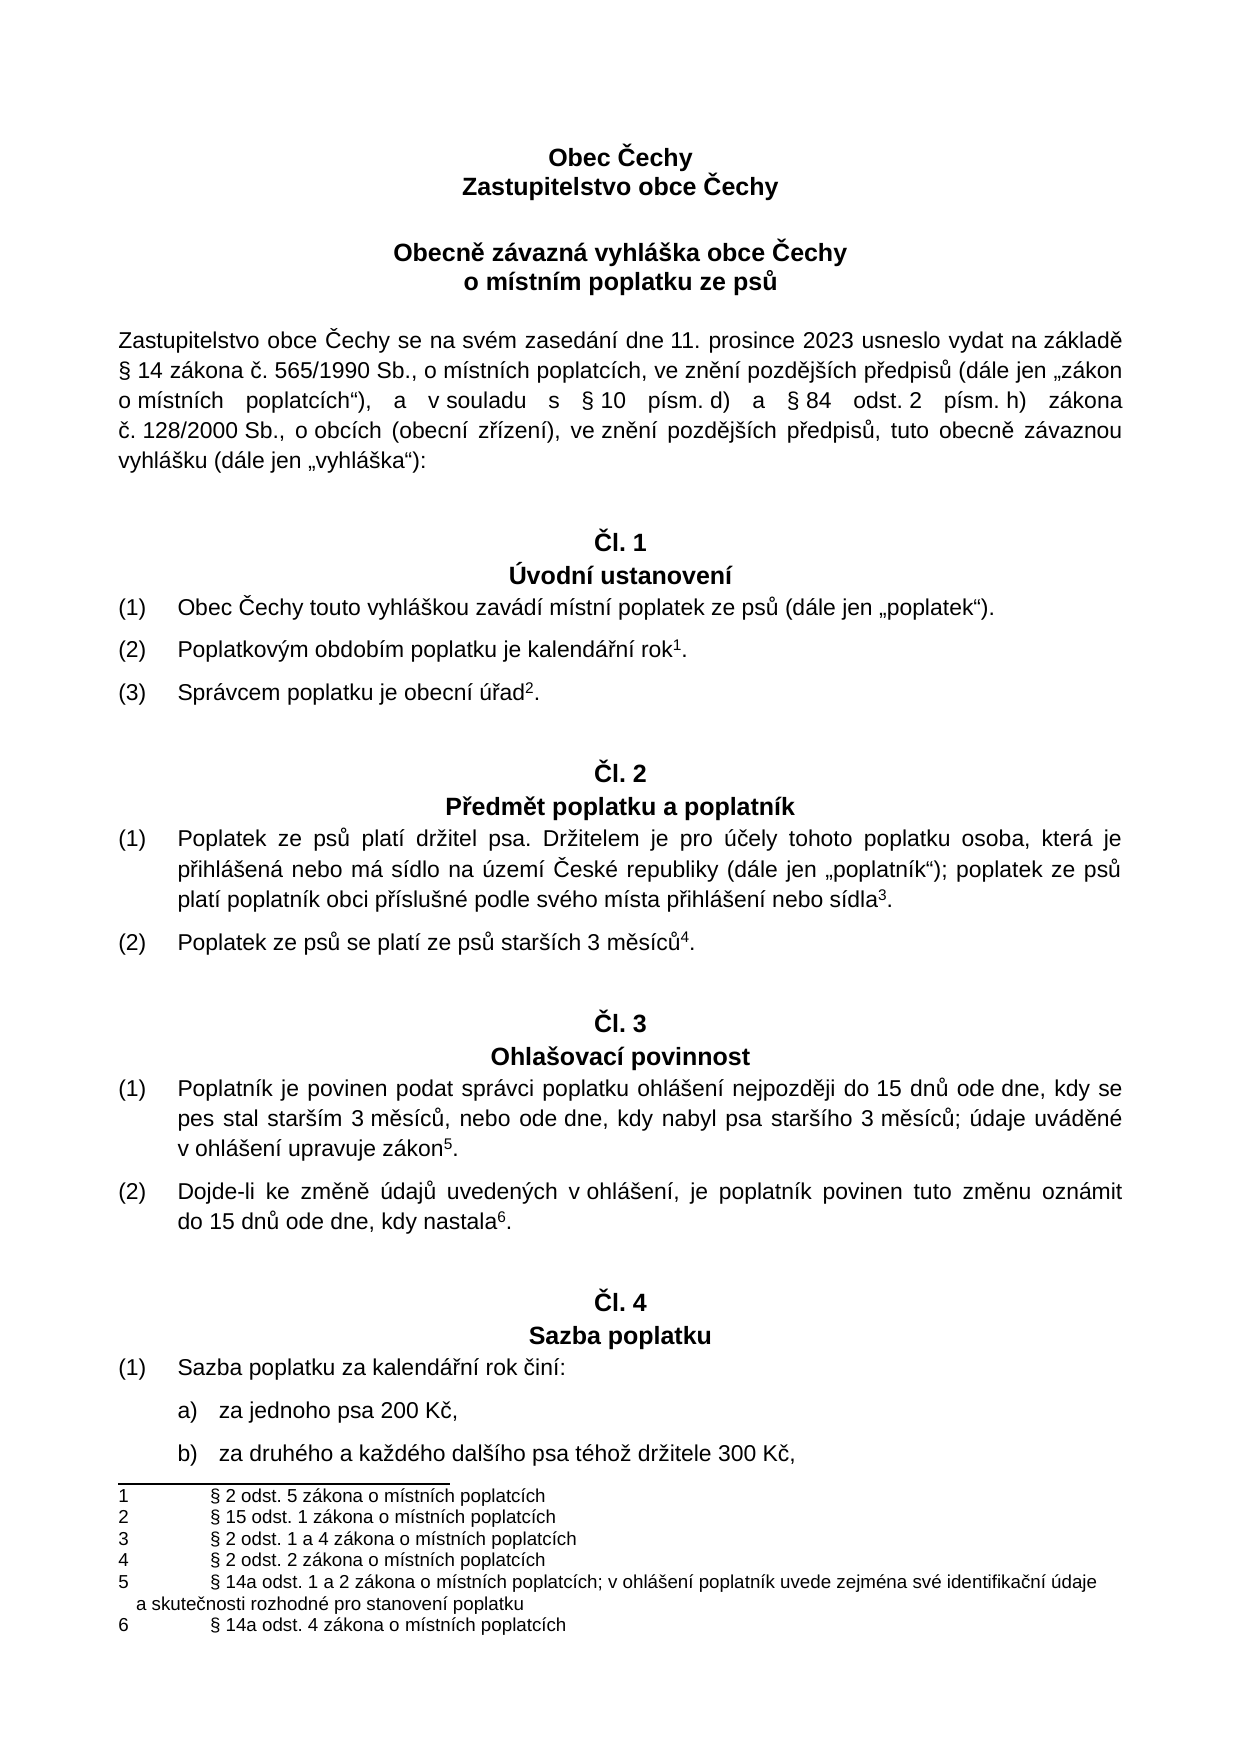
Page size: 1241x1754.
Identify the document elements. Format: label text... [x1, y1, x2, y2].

subtitle Obecně závazná vyhláška obce Čechy o místním poplatku ze psů [118, 238, 1122, 295]
subtitle Čl. 2 Předmět poplatku a poplatník [118, 759, 1122, 821]
list Správcem poplatku je obecní úřad. [118, 679, 1122, 706]
list § 15 odst. 1 zákona o místních poplatcích [118, 1506, 1122, 1528]
list Sazba poplatku za kalendářní rok činí: [118, 1354, 1122, 1381]
list Poplatek ze psů platí držitel psa. Držitelem je pro účely tohoto poplatku osoba, která je přihlášená nebo má sídlo na území České republiky (dále jen „poplatník“); poplatek ze psů platí poplatník obci příslušné podle svého místa přihlášení nebo sídla. [118, 825, 1122, 912]
list Obec Čechy touto vyhláškou zavádí místní poplatek ze psů (dále jen „poplatek“). [118, 594, 1122, 620]
subtitle Čl. 4 Sazba poplatku [118, 1288, 1122, 1350]
list Dojde-li ke změně údajů uvedených v ohlášení, je poplatník povinen tuto změnu oznámit do 15 dnů ode dne, kdy nastala. [118, 1178, 1122, 1234]
subtitle Čl. 3 Ohlašovací povinnost [118, 1009, 1122, 1071]
list za druhého a každého dalšího psa téhož držitele 300 Kč, [177, 1440, 1122, 1466]
list Poplatkovým obdobím poplatku je kalendářní rok. [118, 636, 1122, 663]
list § 2 odst. 5 zákona o místních poplatcích [118, 1484, 1122, 1506]
text Zastupitelstvo obce Čechy se na svém zasedání dne 11. prosince 2023 usneslo vydat na základě § 14 zákona č. 565/1990 Sb., o místních poplatcích, ve znění pozdějších předpisů (dále jen „zákon o místních poplatcích“), a v souladu s § 10 písm. d) a § 84 odst. 2 písm. h) zákona č. 128/2000 Sb., o obcích (obecní zřízení), ve znění pozdějších předpisů, tuto obecně závaznou vyhlášku (dále jen „vyhláška“): [118, 327, 1122, 474]
list Poplatník je povinen podat správci poplatku ohlášení nejpozději do 15 dnů ode dne, kdy se pes stal starším 3 měsíců, nebo ode dne, kdy nabyl psa staršího 3 měsíců; údaje uváděné v ohlášení upravuje zákon. [118, 1075, 1122, 1162]
list za jednoho psa 200 Kč, [177, 1397, 1122, 1423]
list Poplatek ze psů se platí ze psů starších 3 měsíců. [118, 928, 1122, 955]
list § 14a odst. 1 a 2 zákona o místních poplatcích; v ohlášení poplatník uvede zejména své identifikační údaje a skutečnosti rozhodné pro stanovení poplatku [118, 1571, 1122, 1614]
list § 2 odst. 1 a 4 zákona o místních poplatcích [118, 1528, 1122, 1549]
list § 2 odst. 2 zákona o místních poplatcích [118, 1549, 1122, 1571]
text Obec Čechy Zastupitelstvo obce Čechy [118, 143, 1122, 201]
subtitle Čl. 1 Úvodní ustanovení [118, 528, 1122, 589]
list § 14a odst. 4 zákona o místních poplatcích [118, 1614, 1122, 1635]
